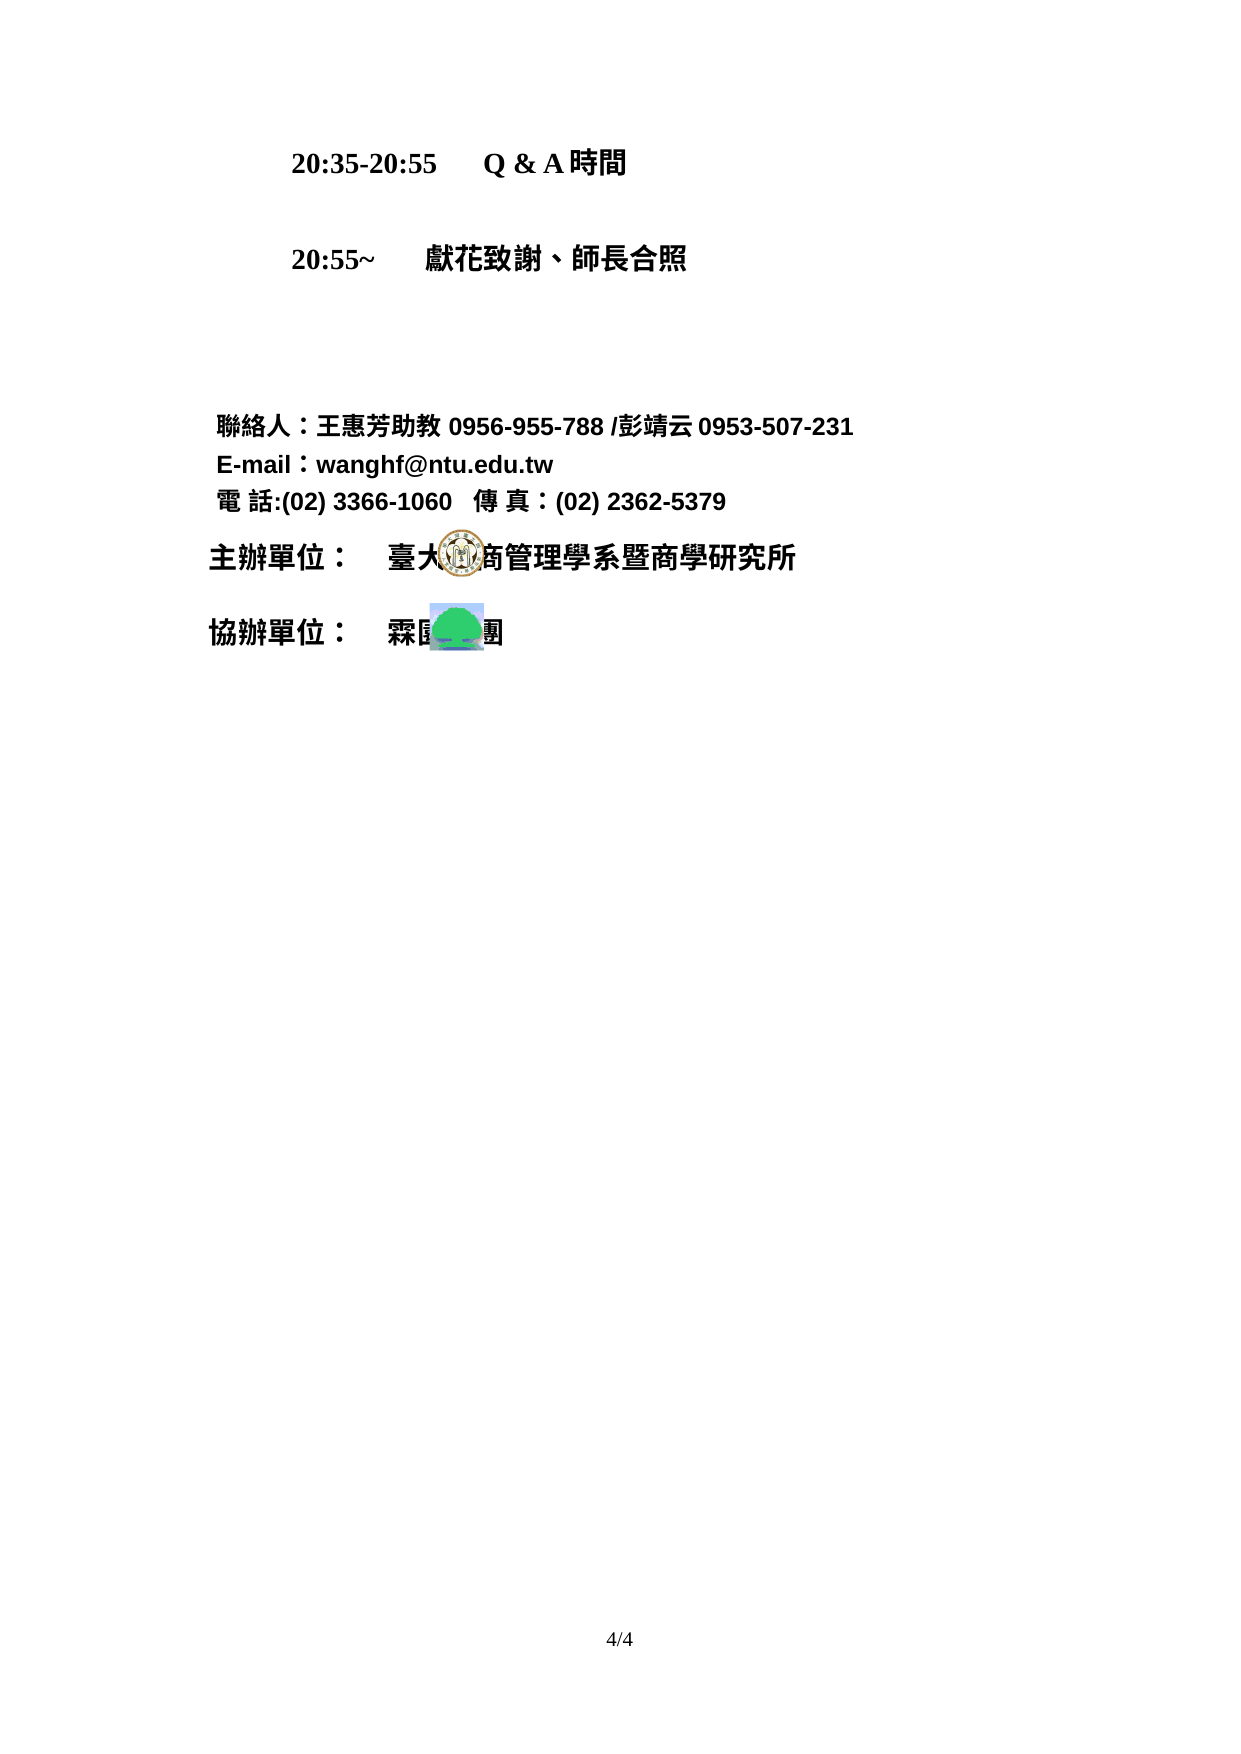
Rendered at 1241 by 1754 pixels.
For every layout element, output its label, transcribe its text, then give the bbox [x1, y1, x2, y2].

text 20:55~ 獻花致謝、師長合照 [133, 219, 1106, 294]
text E-mail：wanghf@ntu.edu.tw [133, 444, 1106, 481]
text 20:35-20:55 Q & A 時間 [133, 123, 1106, 198]
text 協辦單位： 霖園集團 [133, 594, 1106, 669]
text 電 話:(02) 3366-1060 傳 真：(02) 2362-5379 [133, 481, 1106, 519]
text 聯絡人：王惠芳助教 0956-955-788 /彭靖云0953-507-231 [133, 406, 1106, 444]
picture [437, 529, 485, 577]
text 主辦單位： 臺大工商管理學系暨商學研究所 [133, 519, 1106, 594]
